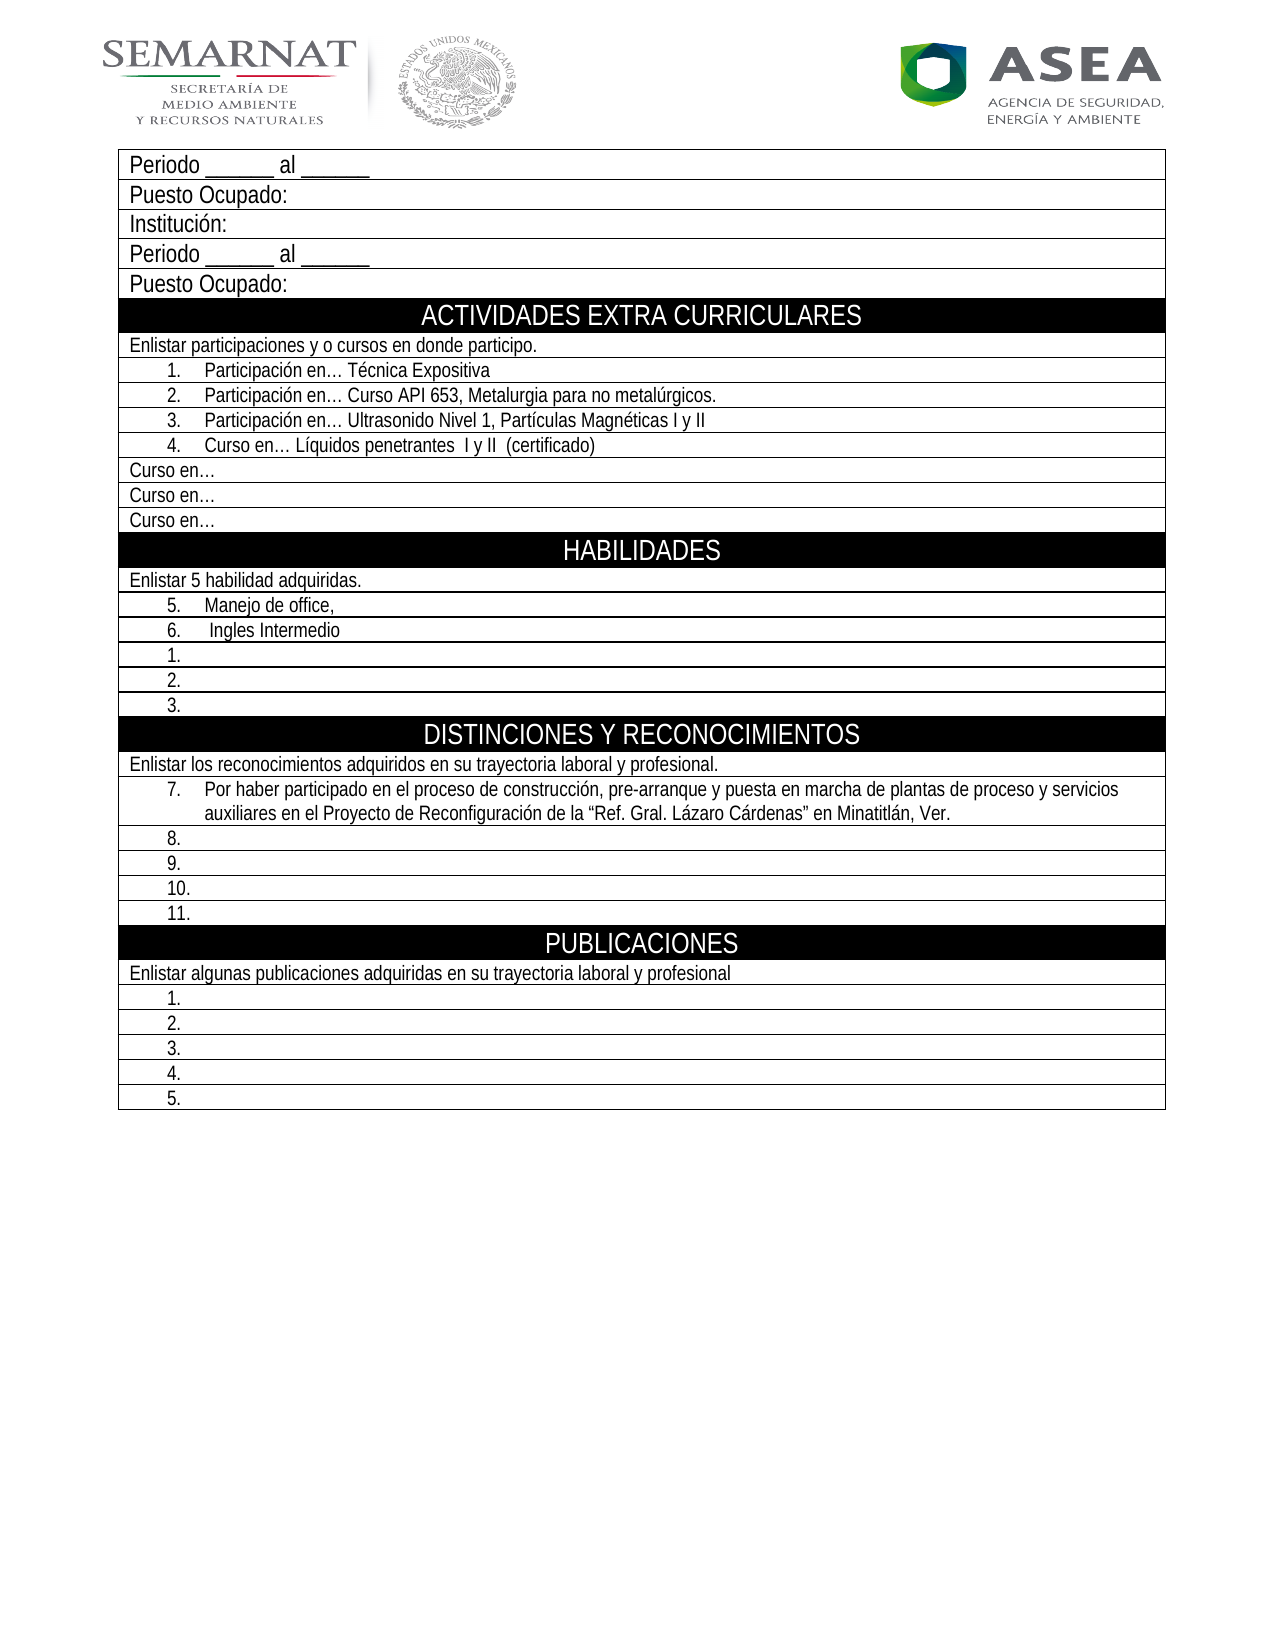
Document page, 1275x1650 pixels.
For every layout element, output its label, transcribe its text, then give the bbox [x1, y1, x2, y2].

table_cell Curso en… [119, 483, 1165, 507]
table_cell [119, 693, 1165, 716]
table_cell [119, 1035, 1165, 1059]
table_cell [119, 901, 1165, 925]
table_cell Enlistar participaciones y o cursos en donde participo. [119, 333, 1165, 357]
table_cell Ingles Intermedio [119, 618, 1165, 641]
table_cell [119, 1085, 1165, 1109]
table_cell Manejo de office, [119, 593, 1165, 616]
table_cell Puesto Ocupado: [119, 180, 1165, 208]
table_cell Curso en… [119, 458, 1165, 482]
table_cell Institución: [119, 210, 1165, 238]
table_cell Enlistar 5 habilidad adquiridas. [119, 568, 1165, 591]
table_cell ACTIVIDADES EXTRA CURRICULARES [119, 299, 1165, 332]
table_cell Puesto Ocupado: [119, 269, 1165, 297]
table_cell Enlistar algunas publicaciones adquiridas en su trayectoria laboral y profesional [119, 960, 1165, 984]
table_cell Periodo ______ al ______ [119, 150, 1165, 179]
table_cell Curso en… [119, 508, 1165, 532]
table_cell Periodo ______ al ______ [119, 239, 1165, 268]
table_cell [119, 985, 1165, 1009]
table_cell DISTINCIONES Y RECONOCIMIENTOS [119, 718, 1165, 751]
table_cell PUBLICACIONES [119, 926, 1165, 959]
table_cell Por haber participado en el proceso de construcción, pre-arranque y puesta en marcha de plantas de proceso y servicios auxiliares en el Proyecto de Reconfiguración de la “Ref. Gral. Lázaro Cárdenas” en Minatitlán, Ver. [119, 777, 1165, 825]
table_cell Enlistar los reconocimientos adquiridos en su trayectoria laboral y profesional. [119, 752, 1165, 776]
table_cell Participación en… Curso API 653, Metalurgia para no metalúrgicos. [119, 383, 1165, 407]
table_cell Participación en… Ultrasonido Nivel 1, Partículas Magnéticas I y II [119, 408, 1165, 432]
table_cell [119, 876, 1165, 900]
table_cell [119, 826, 1165, 850]
table_cell Curso en… Líquidos penetrantes I y II (certificado) [119, 433, 1165, 457]
table_cell HABILIDADES [119, 533, 1165, 566]
table_cell [119, 1060, 1165, 1084]
table_cell [119, 668, 1165, 691]
table_cell [119, 851, 1165, 875]
table_cell [119, 643, 1165, 666]
table_cell [119, 1010, 1165, 1034]
table_cell Participación en… Técnica Expositiva [119, 358, 1165, 382]
